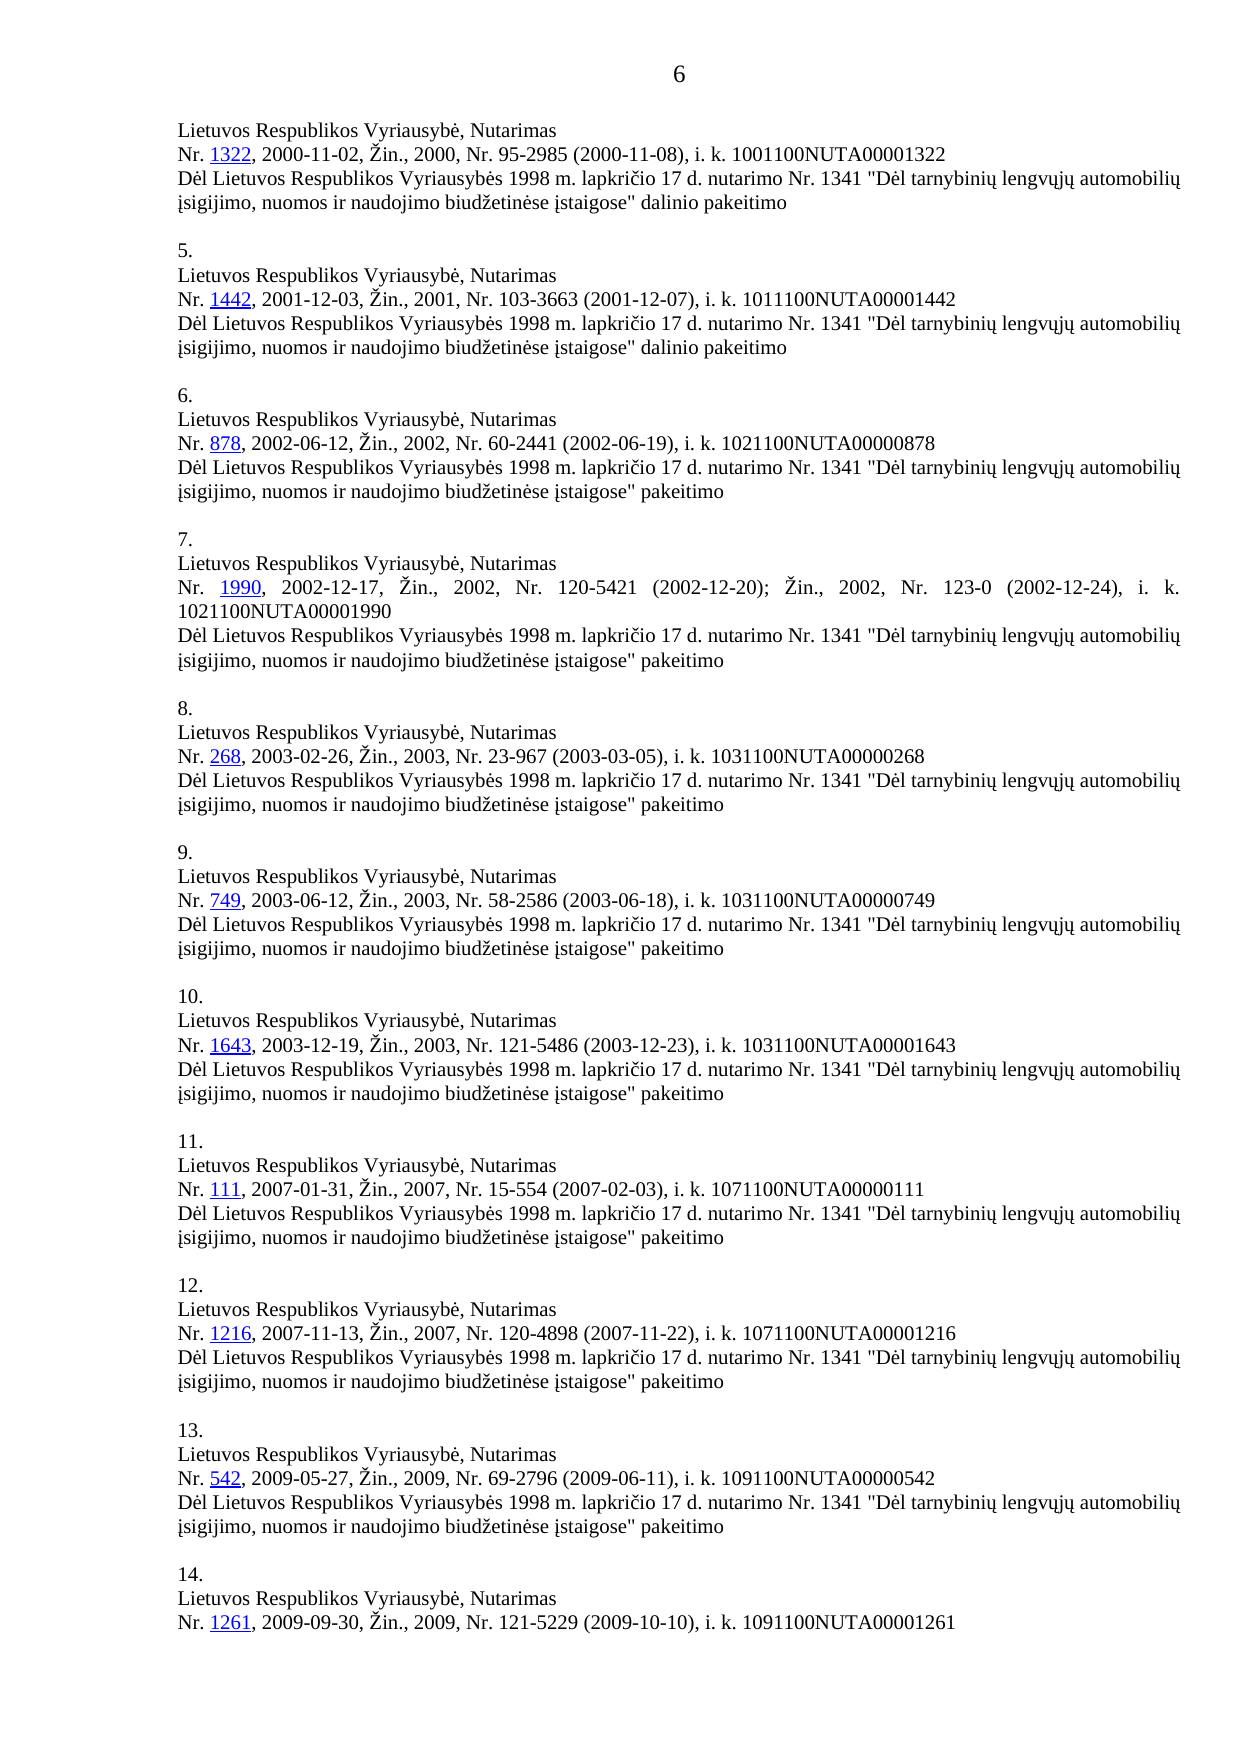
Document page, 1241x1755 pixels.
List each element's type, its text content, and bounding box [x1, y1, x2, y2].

text Lietuvos Respublikos Vyriausybė, Nutarimas [177, 118, 1181, 142]
text 12. [177, 1273, 1181, 1297]
text Nr. 111, 2007-01-31, Žin., 2007, Nr. 15-554 (2007-02-03), i. k. 1071100NUTA00000111 [177, 1177, 1181, 1201]
text Lietuvos Respublikos Vyriausybė, Nutarimas [177, 1297, 1181, 1321]
text Nr. 749, 2003-06-12, Žin., 2003, Nr. 58-2586 (2003-06-18), i. k. 1031100NUTA00000749 [177, 888, 1181, 912]
text Dėl Lietuvos Respublikos Vyriausybės 1998 m. lapkričio 17 d. nutarimo Nr. 1341 "Dėl tarnybinių lengvųjų automobilių įsigijimo, nuomos ir naudojimo biudžetinėse įstaigose" pakeitimo [177, 1057, 1181, 1105]
text Dėl Lietuvos Respublikos Vyriausybės 1998 m. lapkričio 17 d. nutarimo Nr. 1341 "Dėl tarnybinių lengvųjų automobilių įsigijimo, nuomos ir naudojimo biudžetinėse įstaigose" dalinio pakeitimo [177, 311, 1181, 359]
text Nr. 1216, 2007-11-13, Žin., 2007, Nr. 120-4898 (2007-11-22), i. k. 1071100NUTA00001216 [177, 1321, 1181, 1345]
text Dėl Lietuvos Respublikos Vyriausybės 1998 m. lapkričio 17 d. nutarimo Nr. 1341 "Dėl tarnybinių lengvųjų automobilių įsigijimo, nuomos ir naudojimo biudžetinėse įstaigose" pakeitimo [177, 1345, 1181, 1393]
text Lietuvos Respublikos Vyriausybė, Nutarimas [177, 1442, 1181, 1466]
text Lietuvos Respublikos Vyriausybė, Nutarimas [177, 262, 1181, 287]
text Lietuvos Respublikos Vyriausybė, Nutarimas [177, 1008, 1181, 1032]
text 13. [177, 1417, 1181, 1442]
text Lietuvos Respublikos Vyriausybė, Nutarimas [177, 864, 1181, 888]
text Dėl Lietuvos Respublikos Vyriausybės 1998 m. lapkričio 17 d. nutarimo Nr. 1341 "Dėl tarnybinių lengvųjų automobilių įsigijimo, nuomos ir naudojimo biudžetinėse įstaigose" pakeitimo [177, 1490, 1181, 1538]
text Nr. 268, 2003-02-26, Žin., 2003, Nr. 23-967 (2003-03-05), i. k. 1031100NUTA00000268 [177, 744, 1181, 768]
text Dėl Lietuvos Respublikos Vyriausybės 1998 m. lapkričio 17 d. nutarimo Nr. 1341 "Dėl tarnybinių lengvųjų automobilių įsigijimo, nuomos ir naudojimo biudžetinėse įstaigose" pakeitimo [177, 912, 1181, 960]
text Lietuvos Respublikos Vyriausybė, Nutarimas [177, 1586, 1181, 1610]
text Nr. 1322, 2000-11-02, Žin., 2000, Nr. 95-2985 (2000-11-08), i. k. 1001100NUTA00001322 [177, 142, 1181, 166]
text Nr. 542, 2009-05-27, Žin., 2009, Nr. 69-2796 (2009-06-11), i. k. 1091100NUTA00000542 [177, 1466, 1181, 1490]
text 10. [177, 984, 1181, 1008]
text Lietuvos Respublikos Vyriausybė, Nutarimas [177, 551, 1181, 575]
text Dėl Lietuvos Respublikos Vyriausybės 1998 m. lapkričio 17 d. nutarimo Nr. 1341 "Dėl tarnybinių lengvųjų automobilių įsigijimo, nuomos ir naudojimo biudžetinėse įstaigose" pakeitimo [177, 1201, 1181, 1249]
text Dėl Lietuvos Respublikos Vyriausybės 1998 m. lapkričio 17 d. nutarimo Nr. 1341 "Dėl tarnybinių lengvųjų automobilių įsigijimo, nuomos ir naudojimo biudžetinėse įstaigose" pakeitimo [177, 623, 1181, 672]
text 11. [177, 1129, 1181, 1153]
text Nr. 878, 2002-06-12, Žin., 2002, Nr. 60-2441 (2002-06-19), i. k. 1021100NUTA00000878 [177, 431, 1181, 455]
text 6. [177, 383, 1181, 407]
text 9. [177, 840, 1181, 864]
text Nr. 1261, 2009-09-30, Žin., 2009, Nr. 121-5229 (2009-10-10), i. k. 1091100NUTA00001261 [177, 1610, 1181, 1634]
text Lietuvos Respublikos Vyriausybė, Nutarimas [177, 720, 1181, 744]
text Lietuvos Respublikos Vyriausybė, Nutarimas [177, 1153, 1181, 1177]
text 7. [177, 527, 1181, 551]
text Nr. 1990, 2002-12-17, Žin., 2002, Nr. 120-5421 (2002-12-20); Žin., 2002, Nr. 123-0 (2002-12-24), i. k. 1021100NUTA00001990 [177, 575, 1181, 623]
text 5. [177, 238, 1181, 262]
text Lietuvos Respublikos Vyriausybė, Nutarimas [177, 407, 1181, 431]
text 8. [177, 696, 1181, 720]
text 14. [177, 1562, 1181, 1586]
text Dėl Lietuvos Respublikos Vyriausybės 1998 m. lapkričio 17 d. nutarimo Nr. 1341 "Dėl tarnybinių lengvųjų automobilių įsigijimo, nuomos ir naudojimo biudžetinėse įstaigose" dalinio pakeitimo [177, 166, 1181, 214]
text Nr. 1442, 2001-12-03, Žin., 2001, Nr. 103-3663 (2001-12-07), i. k. 1011100NUTA00001442 [177, 287, 1181, 311]
text Nr. 1643, 2003-12-19, Žin., 2003, Nr. 121-5486 (2003-12-23), i. k. 1031100NUTA00001643 [177, 1032, 1181, 1057]
text Dėl Lietuvos Respublikos Vyriausybės 1998 m. lapkričio 17 d. nutarimo Nr. 1341 "Dėl tarnybinių lengvųjų automobilių įsigijimo, nuomos ir naudojimo biudžetinėse įstaigose" pakeitimo [177, 768, 1181, 816]
text Dėl Lietuvos Respublikos Vyriausybės 1998 m. lapkričio 17 d. nutarimo Nr. 1341 "Dėl tarnybinių lengvųjų automobilių įsigijimo, nuomos ir naudojimo biudžetinėse įstaigose" pakeitimo [177, 455, 1181, 503]
